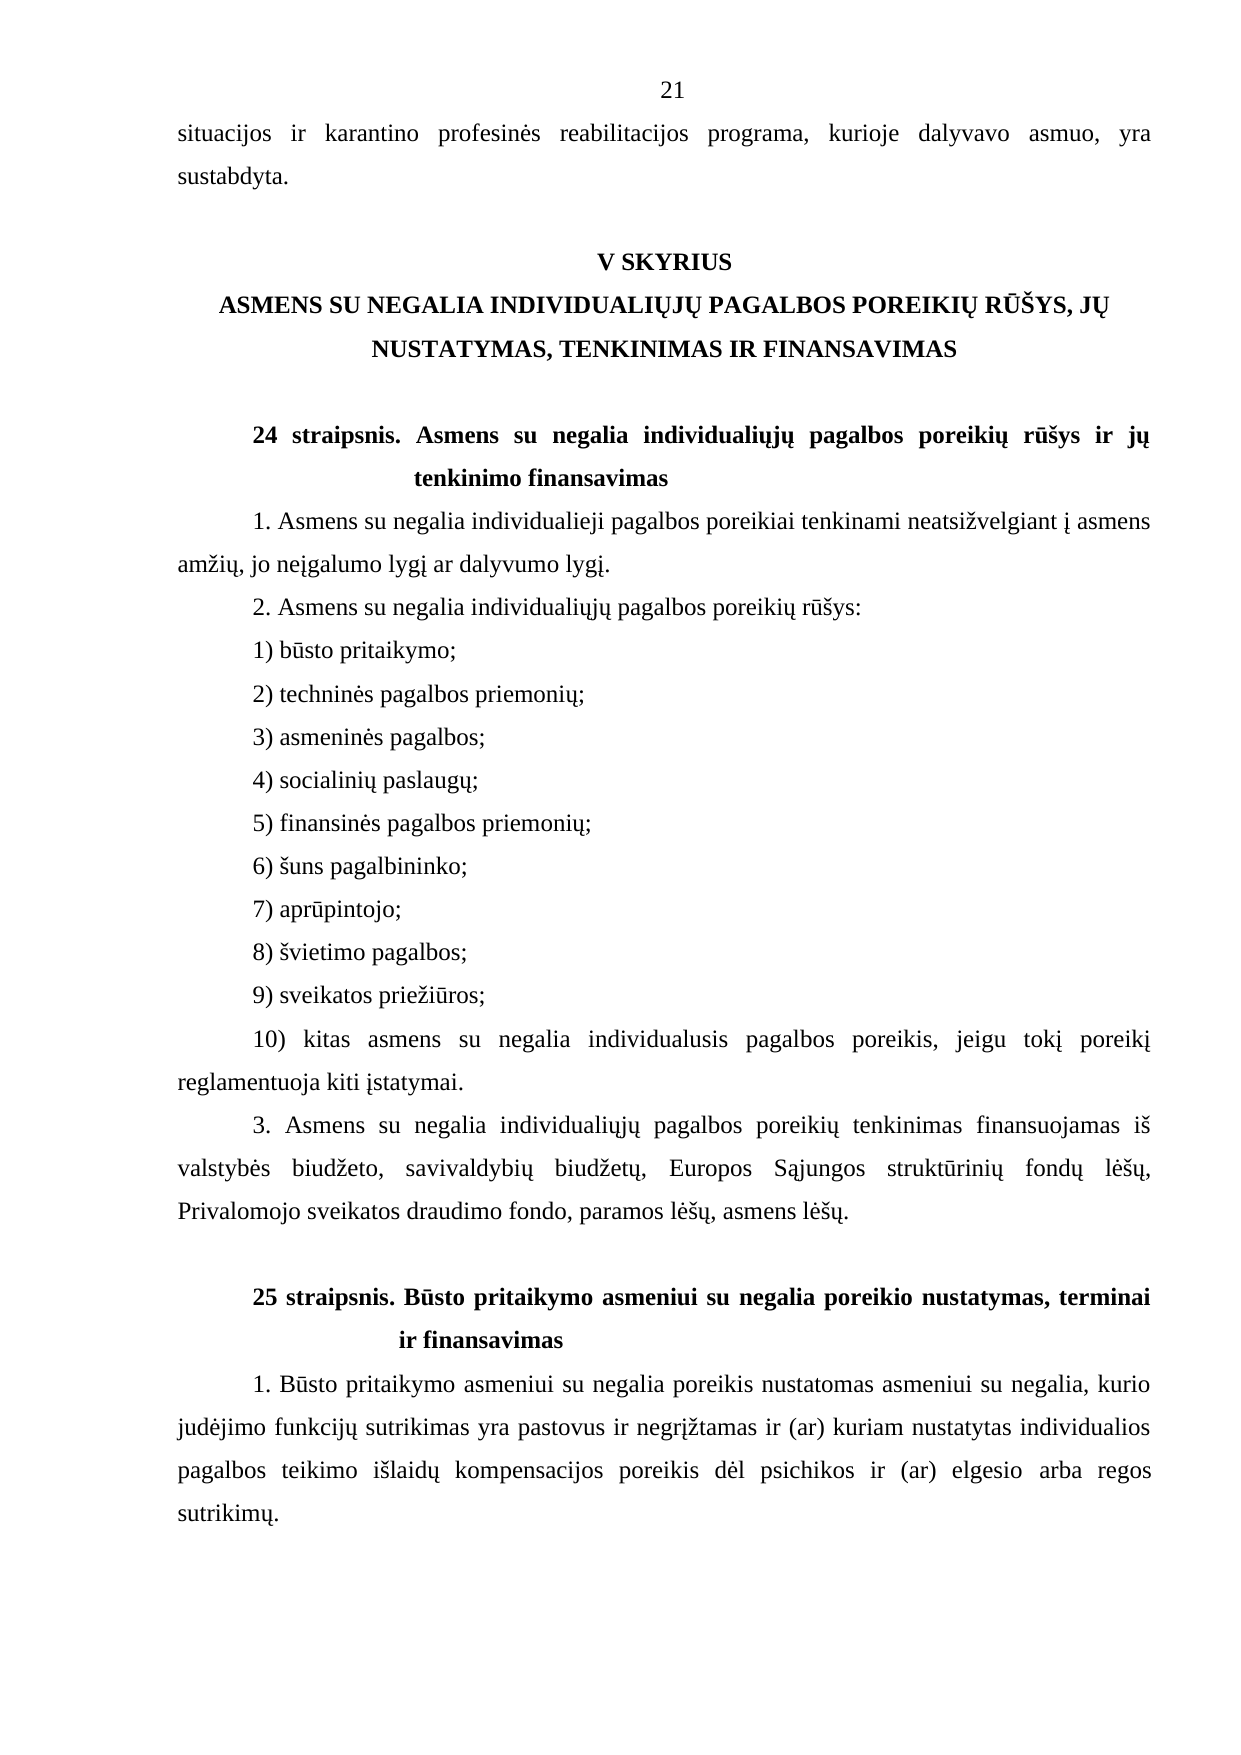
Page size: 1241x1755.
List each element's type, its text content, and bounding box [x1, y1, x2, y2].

text 10) kitas asmens su negalia individualusis pagalbos poreikis, jeigu tokį poreikį reglamentuoja kiti įstatymai. [177, 1024, 1152, 1096]
text V SKYRIUS [177, 247, 1152, 276]
text situacijos ir karantino profesinės reabilitacijos programa, kurioje dalyvavo asmuo, yra sustabdyta. [177, 118, 1152, 190]
text 1. Asmens su negalia individualieji pagalbos poreikiai tenkinami neatsižvelgiant į asmens amžių, jo neįgalumo lygį ar dalyvumo lygį. [177, 506, 1152, 578]
text 7) aprūpintojo; [177, 894, 1152, 923]
text 1) būsto pritaikymo; [177, 636, 1152, 664]
text 3. Asmens su negalia individualiųjų pagalbos poreikių tenkinimas finansuojamas iš valstybės biudžeto, savivaldybių biudžetų, Europos Sąjungos struktūrinių fondų lėšų, Privalomojo sveikatos draudimo fondo, paramos lėšų, asmens lėšų. [177, 1110, 1152, 1225]
text 4) socialinių paslaugų; [177, 765, 1152, 794]
text 5) finansinės pagalbos priemonių; [177, 808, 1152, 837]
text 8) švietimo pagalbos; [177, 937, 1152, 966]
text 9) sveikatos priežiūros; [177, 981, 1152, 1009]
text 1. Būsto pritaikymo asmeniui su negalia poreikis nustatomas asmeniui su negalia, kurio judėjimo funkcijų sutrikimas yra pastovus ir negrįžtamas ir (ar) kuriam nustatytas individualios pagalbos teikimo išlaidų kompensacijos poreikis dėl psichikos ir (ar) elgesio arba regos sutrikimų. [177, 1369, 1152, 1527]
text 2) techninės pagalbos priemonių; [177, 679, 1152, 707]
text 25 straipsnis. Būsto pritaikymo asmeniui su negalia poreikio nustatymas, terminai ir finansavimas [252, 1282, 1152, 1354]
text 6) šuns pagalbininko; [177, 851, 1152, 880]
text ASMENS SU NEGALIA INDIVIDUALIŲJŲ PAGALBOS POREIKIŲ RŪŠYS, JŲ NUSTATYMAS, TENKINIMAS IR FINANSAVIMAS [177, 291, 1152, 362]
text 3) asmeninės pagalbos; [177, 722, 1152, 751]
text 24 straipsnis. Asmens su negalia individualiųjų pagalbos poreikių rūšys ir jų tenkinimo finansavimas [252, 420, 1152, 492]
text 2. Asmens su negalia individualiųjų pagalbos poreikių rūšys: [177, 592, 1152, 621]
